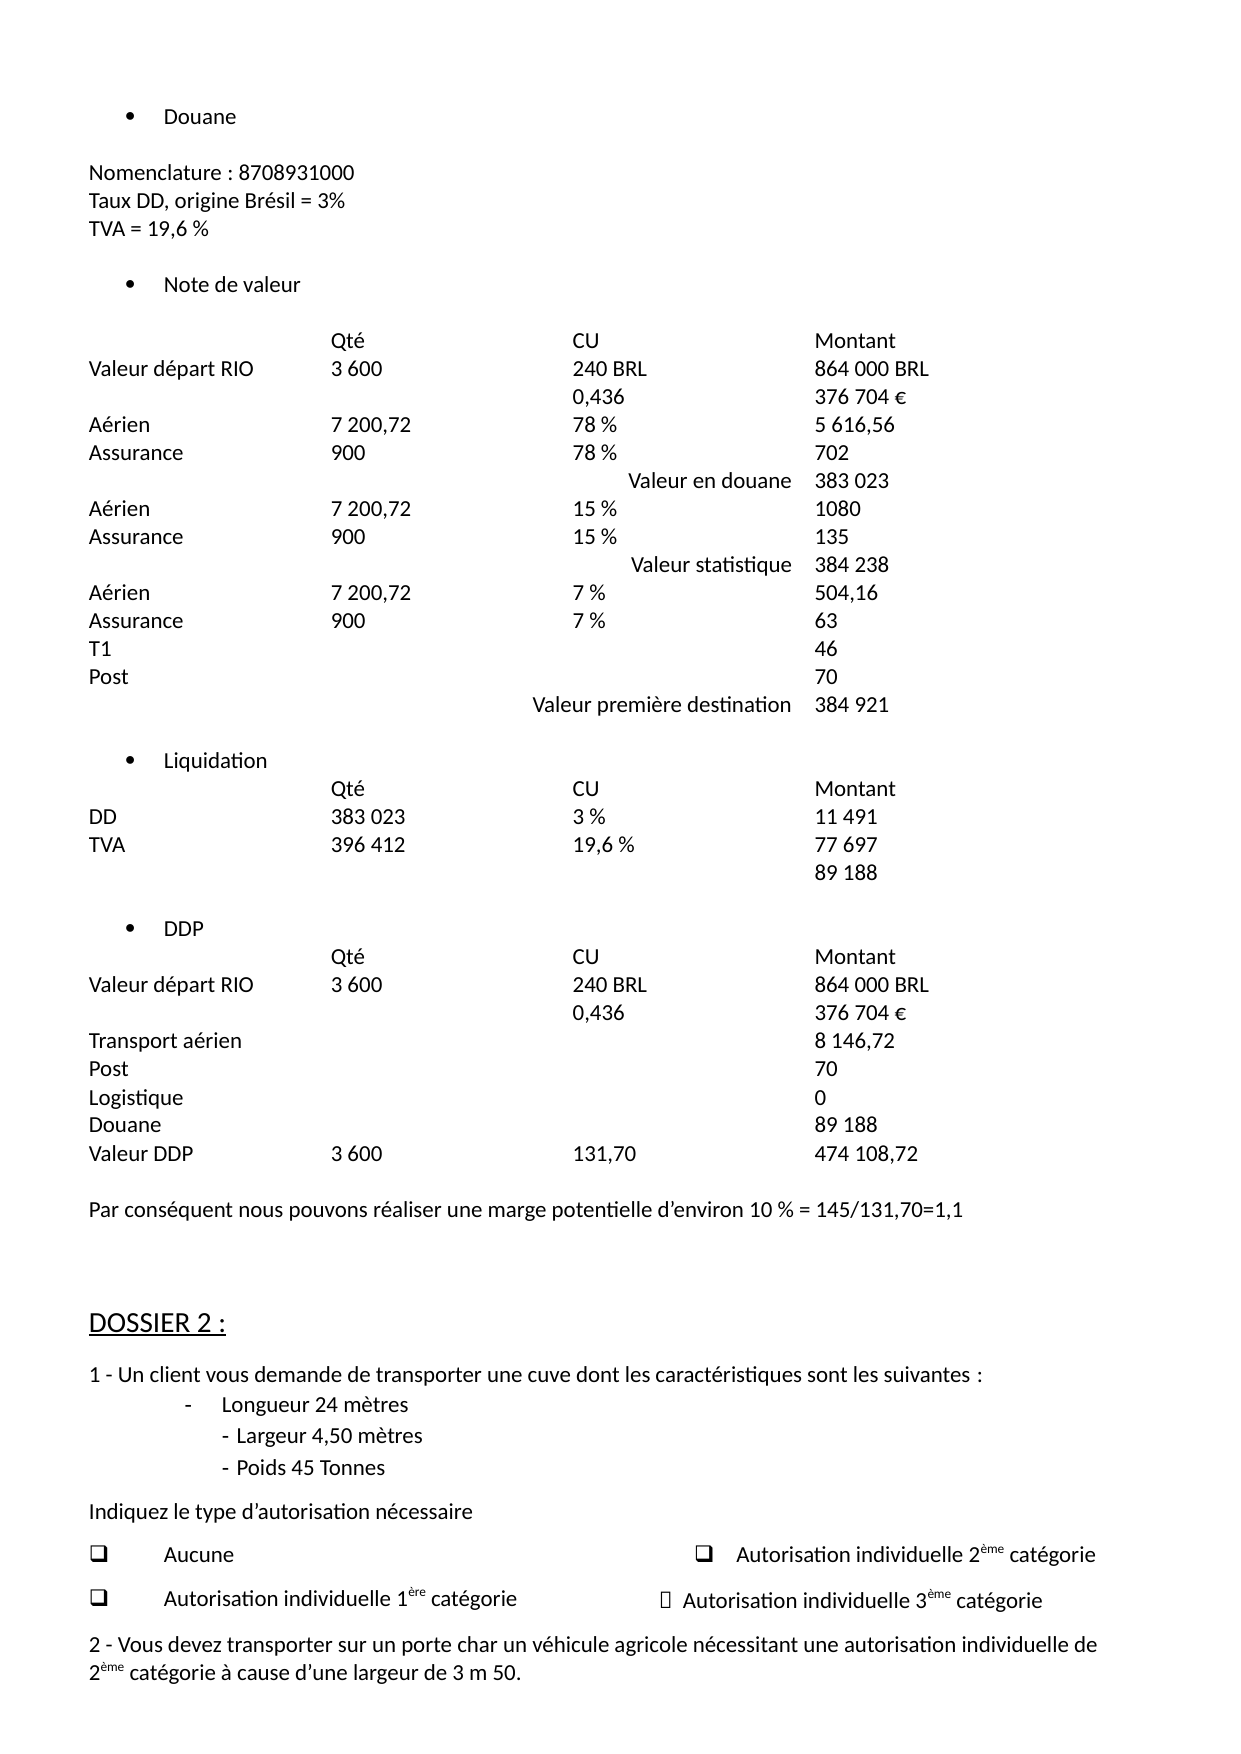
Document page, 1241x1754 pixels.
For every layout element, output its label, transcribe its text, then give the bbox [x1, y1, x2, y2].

table_cell 15 % [561, 522, 803, 550]
table_header CU [561, 326, 803, 354]
table_cell Logistique [78, 1083, 319, 1111]
table_cell 78 % [561, 438, 803, 466]
table_cell [319, 999, 561, 1027]
text Taux DD, origine Brésil = 3% [89, 186, 1137, 214]
table_cell Valeur en douane [78, 466, 803, 494]
text 2 - Vous devez transporter sur un porte char un véhicule agricole nécessitant une autorisation individuelle de 2ème catégorie à cause d’une largeur de 3 m 50. [89, 1630, 1137, 1686]
table_cell 384 238 [803, 550, 1045, 578]
table_cell [561, 1111, 803, 1139]
table_cell 70 [803, 662, 1045, 690]
text Indiquez le type d’autorisation nécessaire [89, 1497, 1137, 1525]
table_cell Post [78, 662, 319, 690]
list Note de valeur [126, 270, 1137, 298]
table_header Qté [319, 943, 561, 971]
table_cell [78, 382, 319, 410]
table_cell 383 023 [319, 803, 561, 830]
table_cell 3 600 [319, 354, 561, 382]
table_header Montant [803, 943, 1045, 971]
table_header Qté [319, 326, 561, 354]
table_cell 376 704 € [803, 999, 1045, 1027]
table_cell Aérien [78, 578, 319, 606]
table_cell 1080 [803, 494, 1045, 522]
table_cell Douane [78, 1111, 319, 1139]
table_cell 70 [803, 1055, 1045, 1083]
table_cell 15 % [561, 494, 803, 522]
table_cell 7 200,72 [319, 578, 561, 606]
table_cell [319, 1027, 561, 1054]
table_cell [561, 1083, 803, 1111]
table_cell Valeur première destination [78, 690, 803, 718]
table_cell 7 % [561, 606, 803, 634]
text TVA = 19,6 % [89, 214, 1137, 242]
table_cell Aérien [78, 494, 319, 522]
table_cell 384 921 [803, 690, 1045, 718]
table_cell 504,16 [803, 578, 1045, 606]
table_cell [319, 382, 561, 410]
table_cell 864 000 BRL [803, 354, 1045, 382]
table_cell 46 [803, 634, 1045, 662]
table_cell Assurance [78, 606, 319, 634]
text Nomenclature : 8708931000 [89, 158, 1137, 186]
table_header Aucune Autorisation individuelle 1ère catégorie [78, 1540, 650, 1615]
table_cell Valeur départ RIO [78, 354, 319, 382]
table_header Autorisation individuelle 2ème catégorie  Autorisation individuelle 3ème catégorie [650, 1540, 1193, 1615]
table_cell 376 704 € [803, 382, 1045, 410]
list DDP [126, 914, 1137, 942]
table_cell 240 BRL [561, 354, 803, 382]
table_cell 5 616,56 [803, 410, 1045, 438]
table_cell 77 697 [803, 830, 1045, 858]
table_cell 900 [319, 438, 561, 466]
table_cell 89 188 [803, 859, 1045, 886]
table_cell 3 600 [319, 1139, 561, 1167]
table_cell Aérien [78, 410, 319, 438]
list Liquidation [126, 746, 1137, 774]
list Largeur 4,50 mètres [222, 1419, 1137, 1451]
table_cell 474 108,72 [803, 1139, 1045, 1167]
table_cell [561, 1027, 803, 1054]
table_cell 900 [319, 522, 561, 550]
table_cell [78, 999, 319, 1027]
table_cell 0,436 [561, 382, 803, 410]
table_cell DD [78, 803, 319, 830]
table_header Qté [319, 774, 561, 802]
table_cell 78 % [561, 410, 803, 438]
table_cell [319, 1083, 561, 1111]
table_cell 131,70 [561, 1139, 803, 1167]
table_cell 0,436 [561, 999, 803, 1027]
list Longueur 24 mètres [184, 1388, 1137, 1419]
table_cell 3 600 [319, 971, 561, 998]
table_header [78, 943, 319, 971]
list Douane [126, 102, 1137, 130]
table_cell 19,6 % [561, 830, 803, 858]
table_cell [561, 1055, 803, 1083]
table_cell 900 [319, 606, 561, 634]
table_header CU [561, 774, 803, 802]
table_cell [561, 634, 803, 662]
table_cell 11 491 [803, 803, 1045, 830]
table_cell Post [78, 1055, 319, 1083]
table_cell TVA [78, 830, 319, 858]
table_cell Assurance [78, 438, 319, 466]
table_cell Valeur DDP [78, 1139, 319, 1167]
list Poids 45 Tonnes [222, 1451, 1137, 1482]
table_header Montant [803, 326, 1045, 354]
table_cell 8 146,72 [803, 1027, 1045, 1054]
table_cell 63 [803, 606, 1045, 634]
table_cell [319, 634, 561, 662]
text 1 - Un client vous demande de transporter une cuve dont les caractéristiques sont les suivantes : [89, 1360, 1137, 1388]
table_cell 7 200,72 [319, 494, 561, 522]
subtitle DOSSIER 2 : [89, 1304, 1137, 1339]
table_cell T1 [78, 634, 319, 662]
table_cell [319, 1111, 561, 1139]
table_cell 135 [803, 522, 1045, 550]
table_cell 240 BRL [561, 971, 803, 998]
text Par conséquent nous pouvons réaliser une marge potentielle d’environ 10 % = 145/131,70=1,1 [89, 1195, 1137, 1223]
table_cell [561, 662, 803, 690]
table_cell 383 023 [803, 466, 1045, 494]
table_cell 7 % [561, 578, 803, 606]
table_cell [78, 859, 803, 886]
table_header CU [561, 943, 803, 971]
table_cell 89 188 [803, 1111, 1045, 1139]
table_cell 864 000 BRL [803, 971, 1045, 998]
table_cell Transport aérien [78, 1027, 319, 1054]
table_cell 396 412 [319, 830, 561, 858]
table_cell Valeur départ RIO [78, 971, 319, 998]
table_header [78, 326, 319, 354]
table_cell 0 [803, 1083, 1045, 1111]
table_cell Valeur statistique [78, 550, 803, 578]
table_cell 702 [803, 438, 1045, 466]
table_cell Assurance [78, 522, 319, 550]
table_cell [319, 1055, 561, 1083]
table_cell [319, 662, 561, 690]
table_cell 7 200,72 [319, 410, 561, 438]
table_header Montant [803, 774, 1045, 802]
table_header [78, 774, 319, 802]
table_cell 3 % [561, 803, 803, 830]
